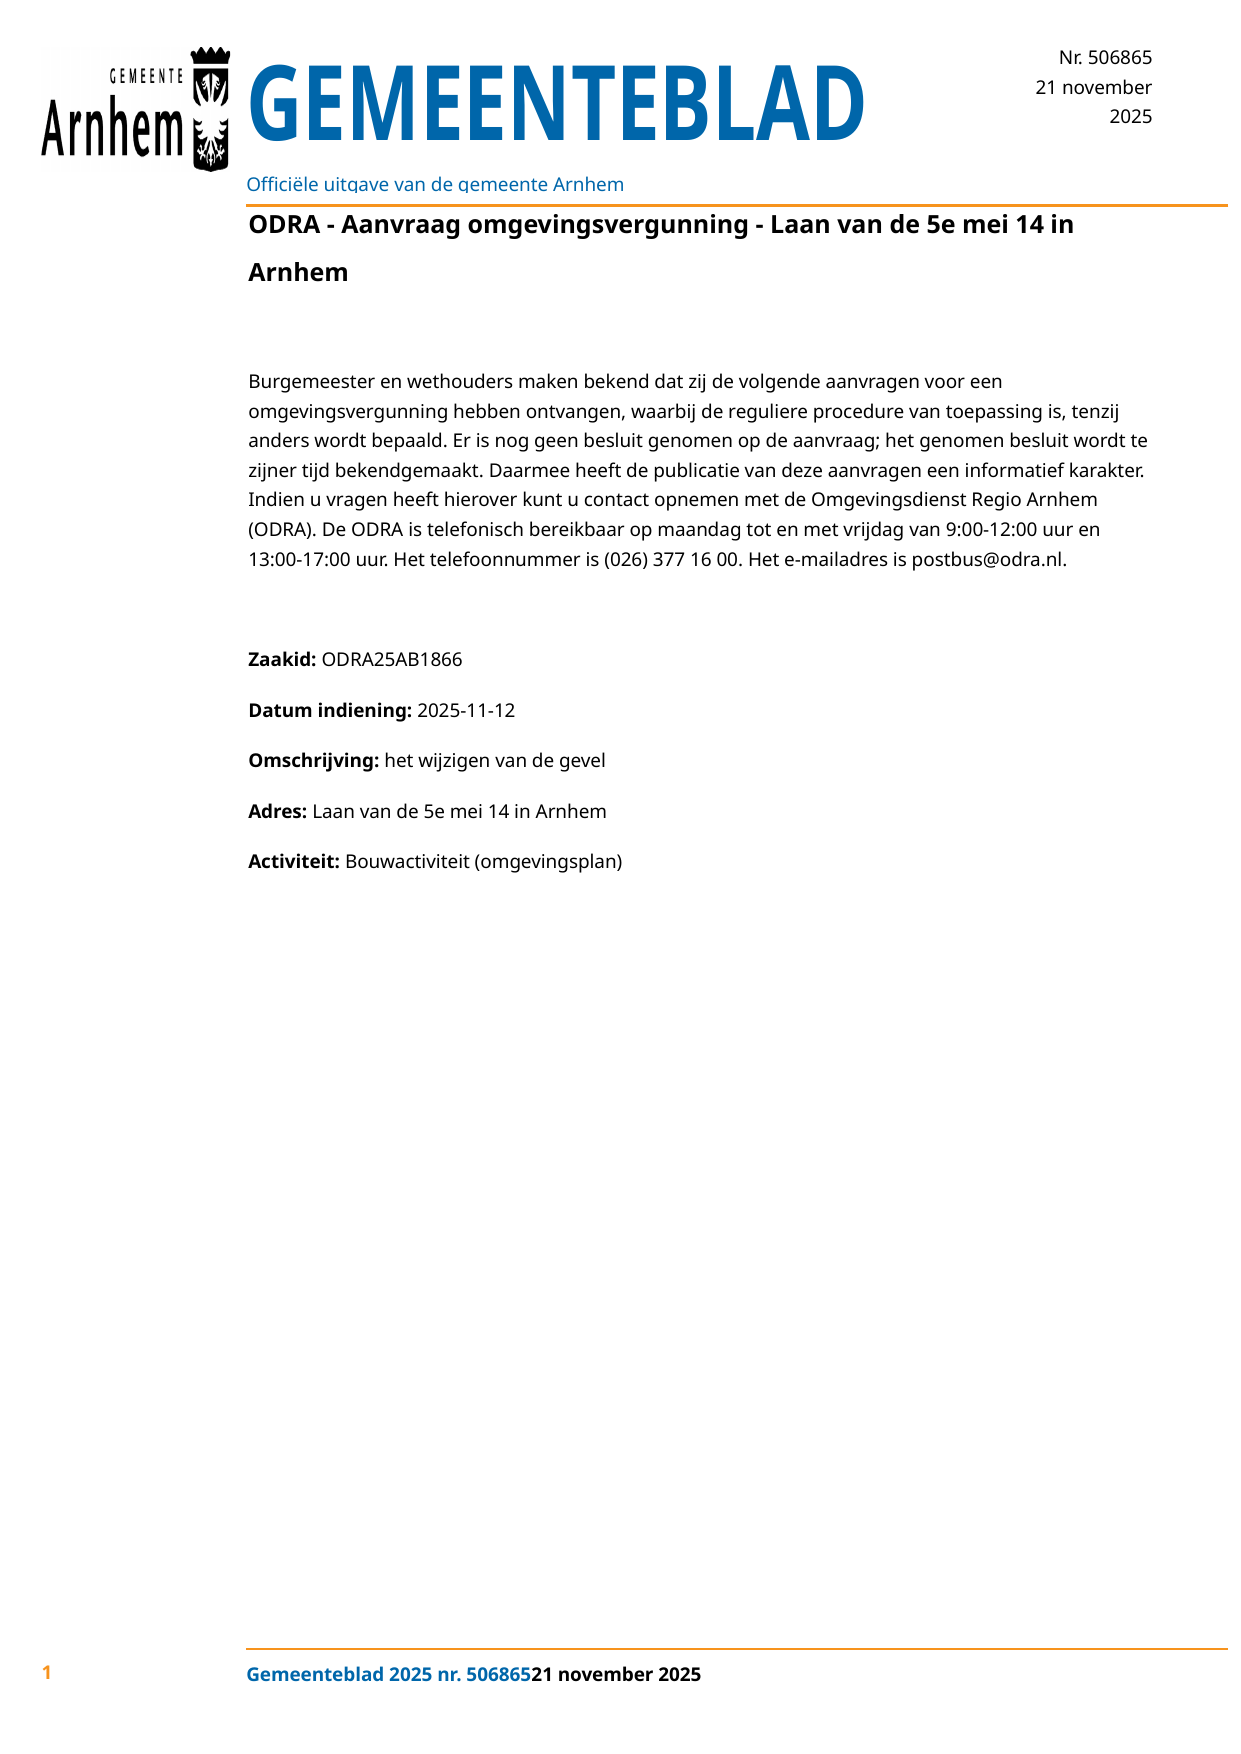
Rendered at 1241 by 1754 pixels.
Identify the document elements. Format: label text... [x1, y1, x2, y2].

text Activiteit: Bouwactiviteit (omgevingsplan) [248, 848, 1152, 874]
text Burgemeester en wethouders maken bekend dat zij de volgende aanvragen voor een omgevingsvergunning hebben ontvangen, waarbij de reguliere procedure van toepassing is, tenzij anders wordt bepaald. Er is nog geen besluit genomen op de aanvraag; het genomen besluit wordt te zijner tijd bekendgemaakt. Daarmee heeft de publicatie van deze aanvragen een informatief karakter. Indien u vragen heeft hierover kunt u contact opnemen met de Omgevingsdienst Regio Arnhem (ODRA). De ODRA is telefonisch bereikbaar op maandag tot en met vrijdag van 9:00-12:00 uur en 13:00-17:00 uur. Het telefoonnummer is (026) 377 16 00. Het e-mailadres is postbus@odra.nl. [248, 368, 1152, 572]
picture [41, 47, 231, 172]
text Datum indiening: 2025-11-12 [248, 697, 1152, 723]
text Zaakid: ODRA25AB1866 [248, 647, 1152, 672]
text Omschrijving: het wijzigen van de gevel [248, 747, 1152, 773]
text ODRA - Aanvraag omgevingsvergunning - Laan van de 5e mei 14 in Arnhem [248, 207, 1152, 288]
text Adres: Laan van de 5e mei 14 in Arnhem [248, 798, 1152, 824]
